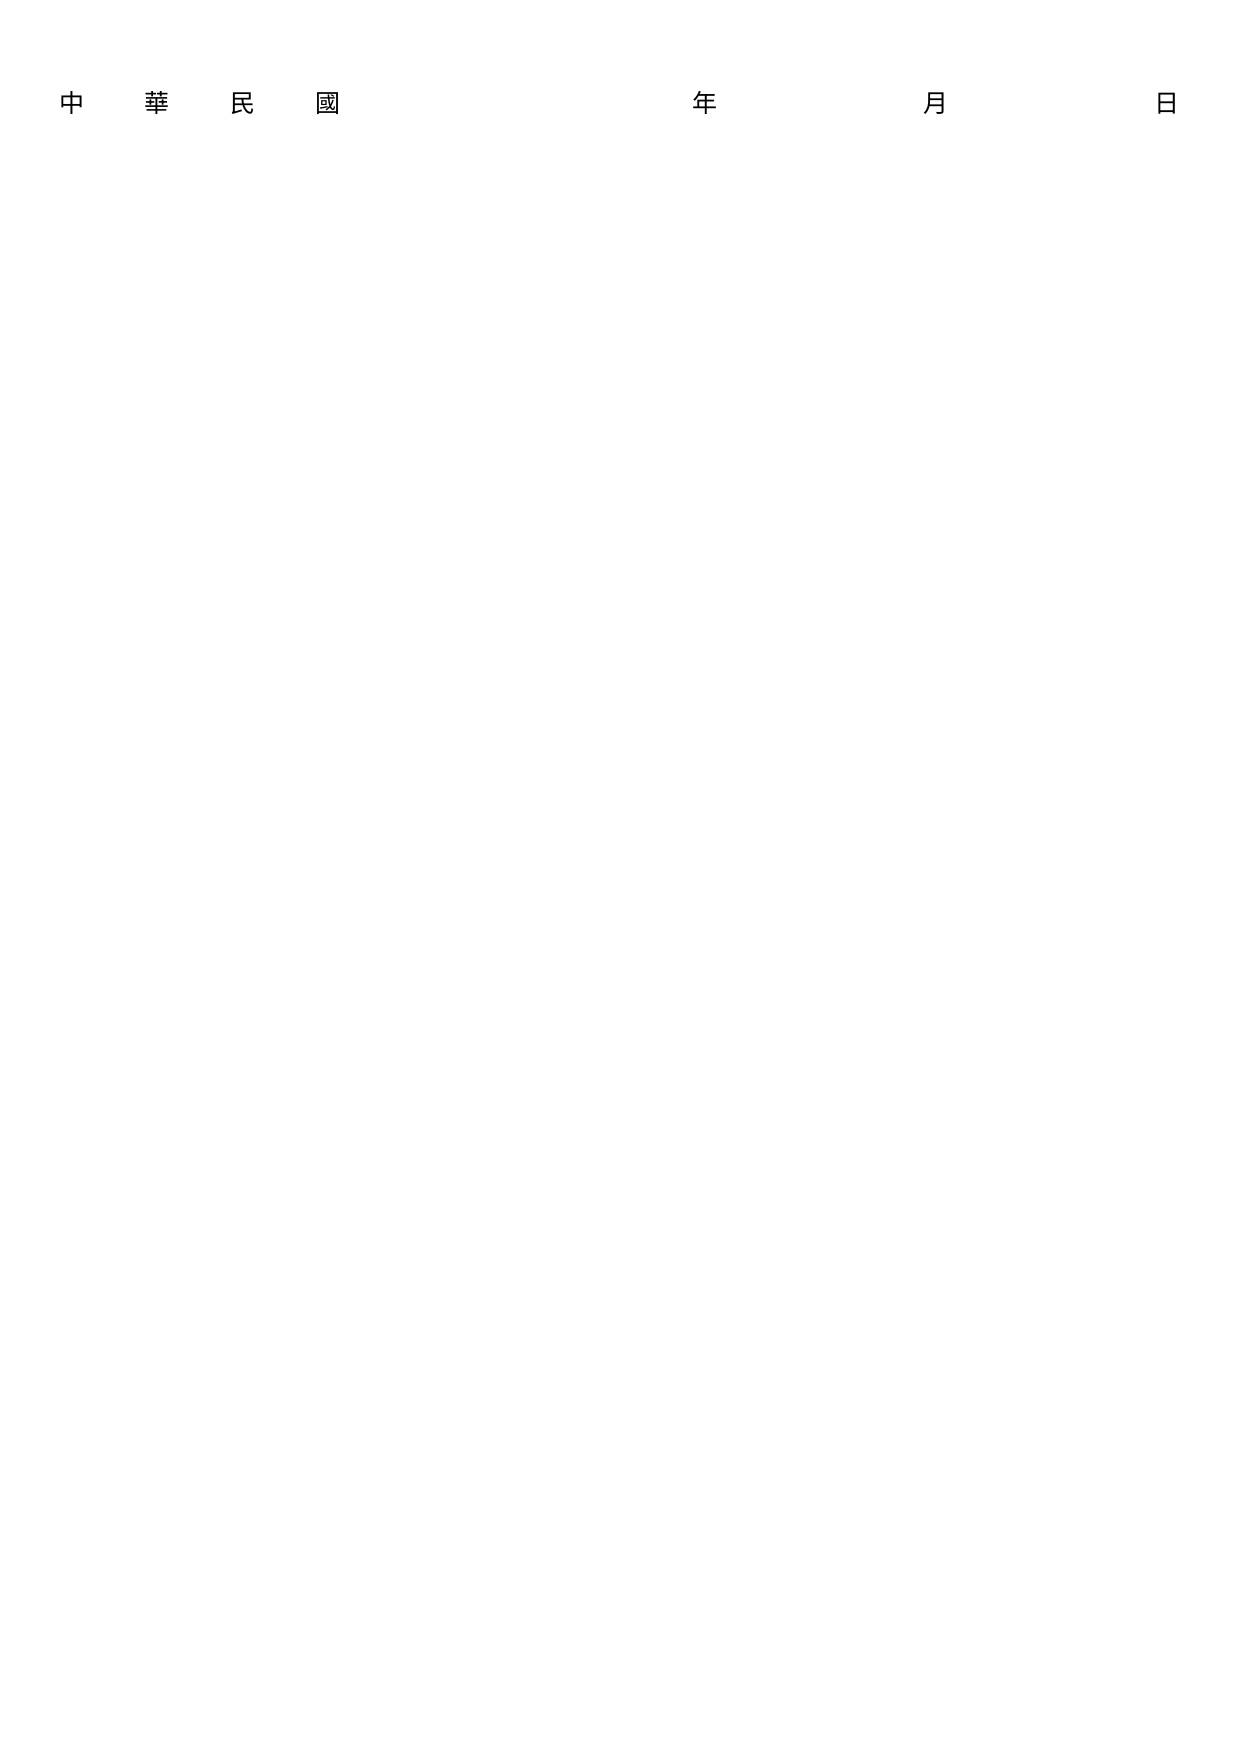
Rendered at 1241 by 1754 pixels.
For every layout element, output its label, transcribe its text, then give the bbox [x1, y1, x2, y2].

text 中華民國 年 月 日 [59, 87, 1181, 119]
